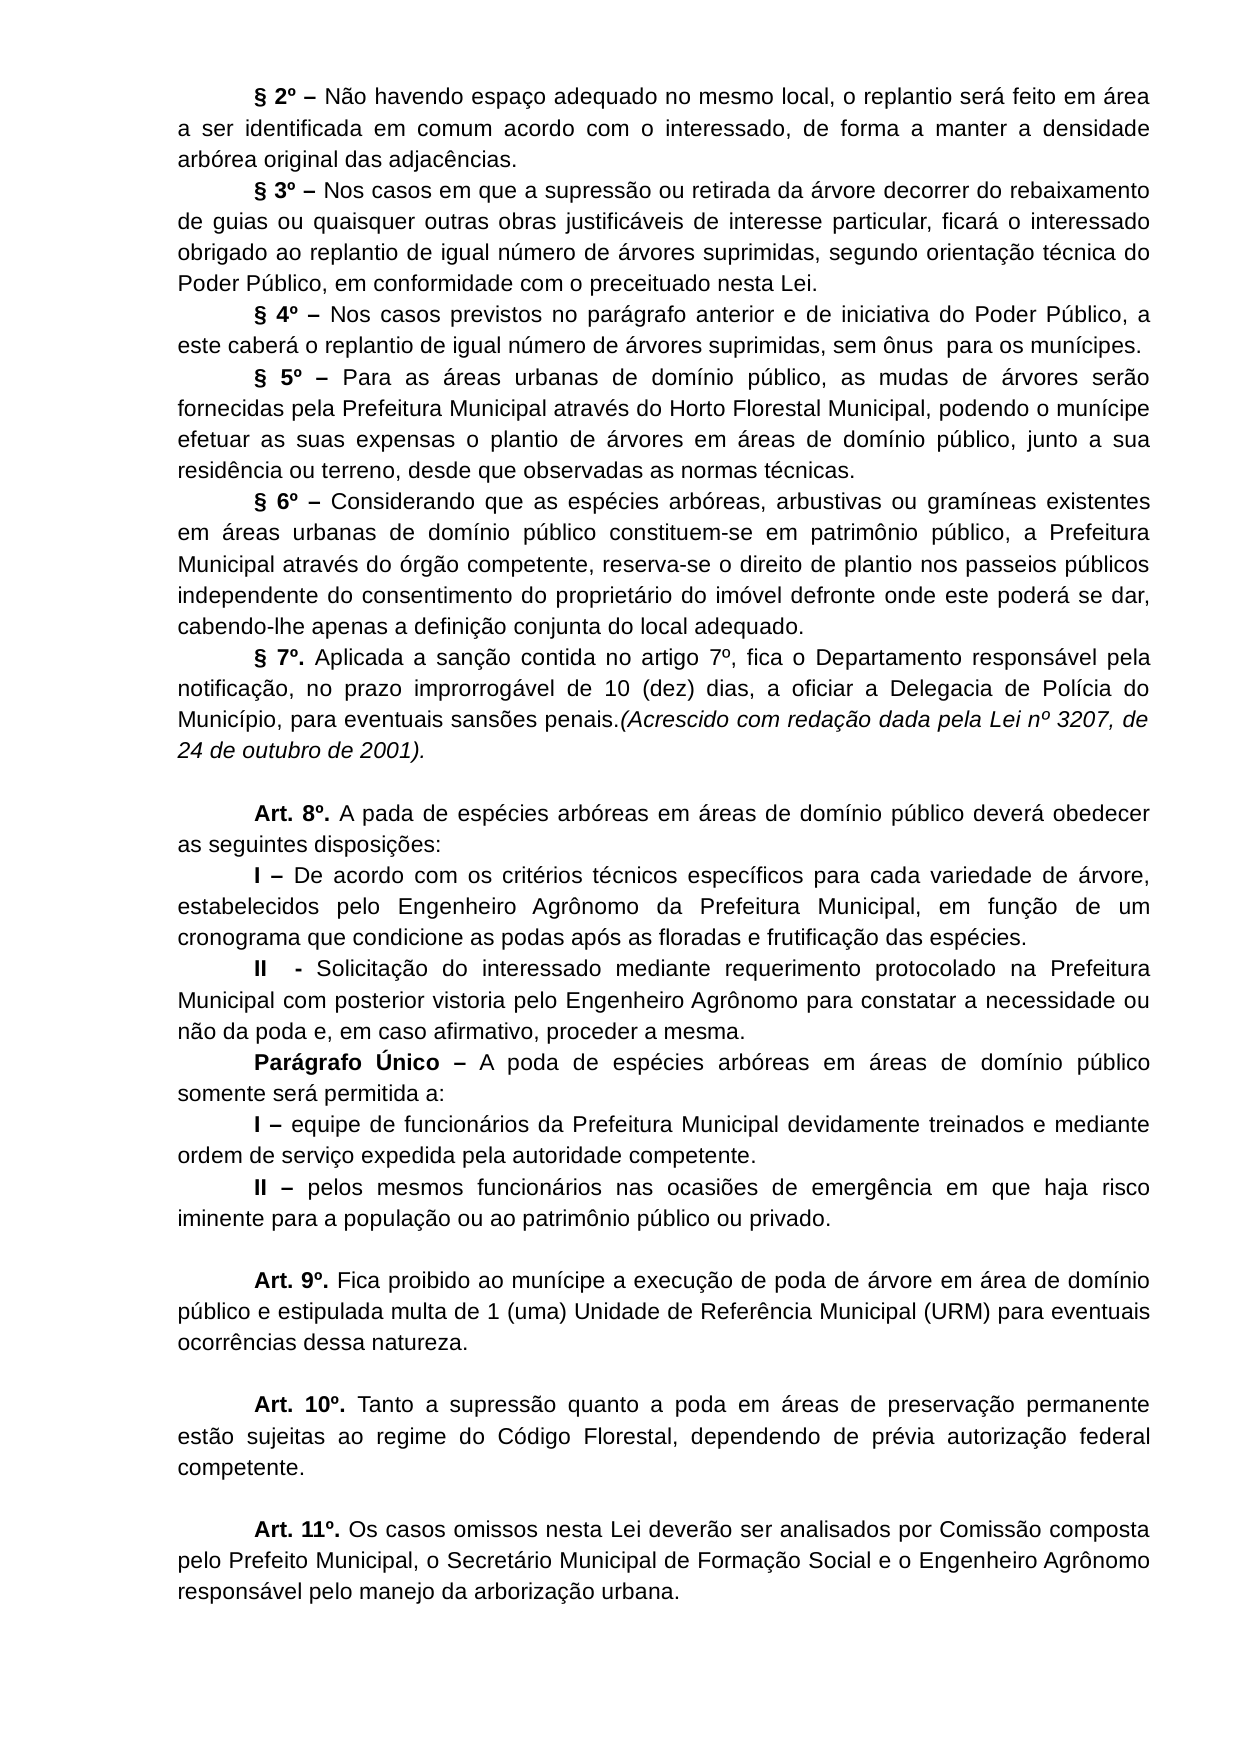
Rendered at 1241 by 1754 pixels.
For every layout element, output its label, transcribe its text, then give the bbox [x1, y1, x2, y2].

text § 7º. Aplicada a sanção contida no artigo 7º, fica o Departamento responsável pela notificação, no prazo improrrogável de 10 (dez) dias, a oficiar a Delegacia de Polícia do Município, para eventuais sansões penais.(Acrescido com redação dada pela Lei nº 3207, de 24 de outubro de 2001). [177, 643, 1152, 764]
text § 4º – Nos casos previstos no parágrafo anterior e de iniciativa do Poder Público, a este caberá o replantio de igual número de árvores suprimidas, sem ônus para os munícipes. [177, 301, 1152, 359]
text Art. 10º. Tanto a supressão quanto a poda em áreas de preservação permanente estão sujeitas ao regime do Código Florestal, dependendo de prévia autorização federal competente. [177, 1391, 1152, 1480]
text § 5º – Para as áreas urbanas de domínio público, as mudas de árvores serão fornecidas pela Prefeitura Municipal através do Horto Florestal Municipal, podendo o munícipe efetuar as suas expensas o plantio de árvores em áreas de domínio público, junto a sua residência ou terreno, desde que observadas as normas técnicas. [177, 363, 1152, 483]
text II – pelos mesmos funcionários nas ocasiões de emergência em que haja risco iminente para a população ou ao patrimônio público ou privado. [177, 1173, 1152, 1231]
text II - Solicitação do interessado mediante requerimento protocolado na Prefeitura Municipal com posterior vistoria pelo Engenheiro Agrônomo para constatar a necessidade ou não da poda e, em caso afirmativo, proceder a mesma. [177, 955, 1152, 1044]
text Art. 8º. A pada de espécies arbóreas em áreas de domínio público deverá obedecer as seguintes disposições: [177, 799, 1152, 857]
text Art. 11º. Os casos omissos nesta Lei deverão ser analisados por Comissão composta pelo Prefeito Municipal, o Secretário Municipal de Formação Social e o Engenheiro Agrônomo responsável pelo manejo da arborização urbana. [177, 1515, 1152, 1605]
text Art. 9º. Fica proibido ao munícipe a execução de poda de árvore em área de domínio público e estipulada multa de 1 (uma) Unidade de Referência Municipal (URM) para eventuais ocorrências dessa natureza. [177, 1266, 1152, 1356]
text § 2º – Não havendo espaço adequado no mesmo local, o replantio será feito em área a ser identificada em comum acordo com o interessado, de forma a manter a densidade arbórea original das adjacências. [177, 83, 1152, 172]
text Parágrafo Único – A poda de espécies arbóreas em áreas de domínio público somente será permitida a: [177, 1048, 1152, 1106]
text § 3º – Nos casos em que a supressão ou retirada da árvore decorrer do rebaixamento de guias ou quaisquer outras obras justificáveis de interesse particular, ficará o interessado obrigado ao replantio de igual número de árvores suprimidas, segundo orientação técnica do Poder Público, em conformidade com o preceituado nesta Lei. [177, 176, 1152, 297]
text § 6º – Considerando que as espécies arbóreas, arbustivas ou gramíneas existentes em áreas urbanas de domínio público constituem-se em patrimônio público, a Prefeitura Municipal através do órgão competente, reserva-se o direito de plantio nos passeios públicos independente do consentimento do proprietário do imóvel defronte onde este poderá se dar, cabendo-lhe apenas a definição conjunta do local adequado. [177, 488, 1152, 639]
text I – De acordo com os critérios técnicos específicos para cada variedade de árvore, estabelecidos pelo Engenheiro Agrônomo da Prefeitura Municipal, em função de um cronograma que condicione as podas após as floradas e frutificação das espécies. [177, 861, 1152, 951]
text I – equipe de funcionários da Prefeitura Municipal devidamente treinados e mediante ordem de serviço expedida pela autoridade competente. [177, 1111, 1152, 1169]
